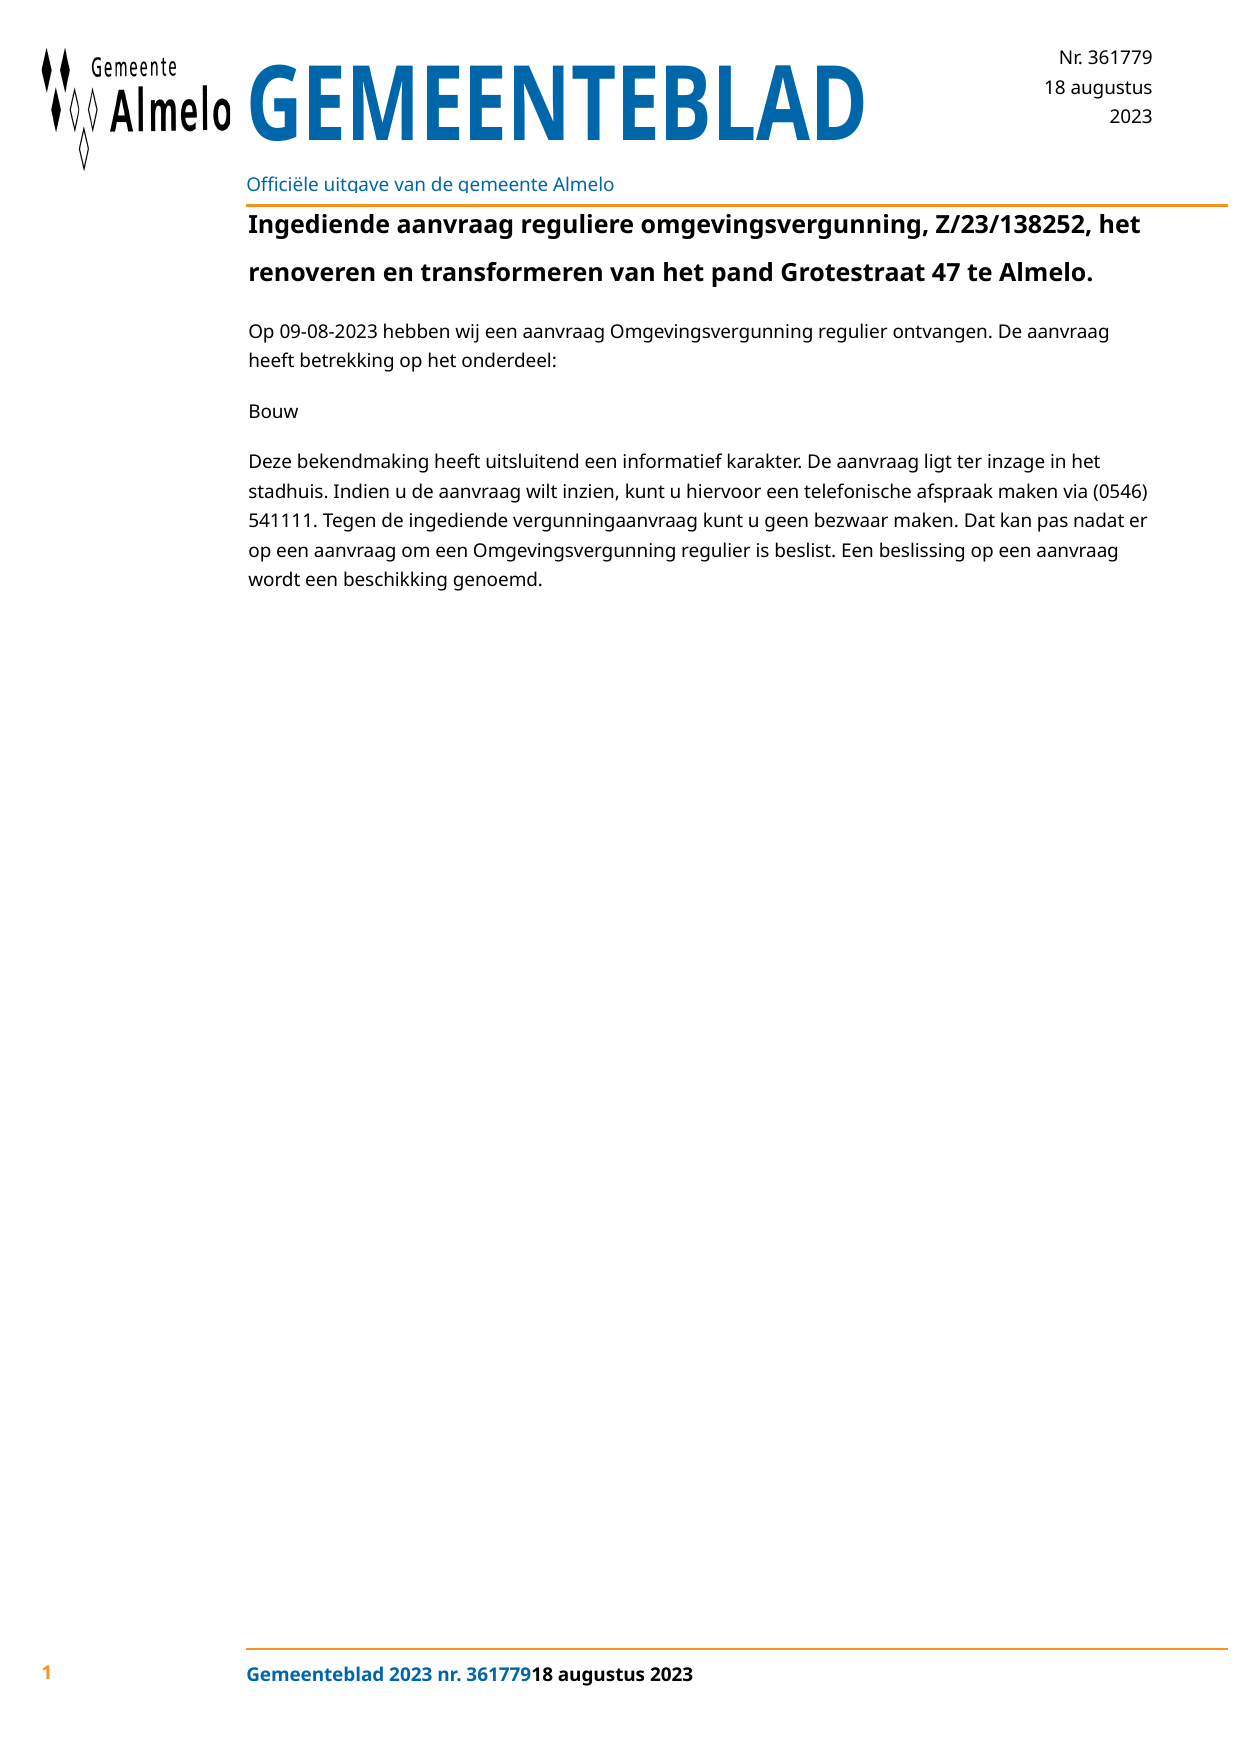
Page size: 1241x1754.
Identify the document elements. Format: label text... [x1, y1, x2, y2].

text Ingediende aanvraag reguliere omgevingsvergunning, Z/23/138252, het renoveren en transformeren van het pand Grotestraat 47 te Almelo. [248, 207, 1152, 288]
text Bouw [248, 398, 1152, 424]
text Op 09-08-2023 hebben wij een aanvraag Omgevingsvergunning regulier ontvangen. De aanvraag heeft betrekking op het onderdeel: [248, 318, 1152, 373]
text Deze bekendmaking heeft uitsluitend een informatief karakter. De aanvraag ligt ter inzage in het stadhuis. Indien u de aanvraag wilt inzien, kunt u hiervoor een telefonische afspraak maken via (0546) 541111. Tegen de ingediende vergunningaanvraag kunt u geen bezwaar maken. Dat kan pas nadat er op een aanvraag om een Omgevingsvergunning regulier is beslist. Een beslissing op een aanvraag wordt een beschikking genoemd. [248, 448, 1152, 592]
picture [41, 47, 231, 172]
